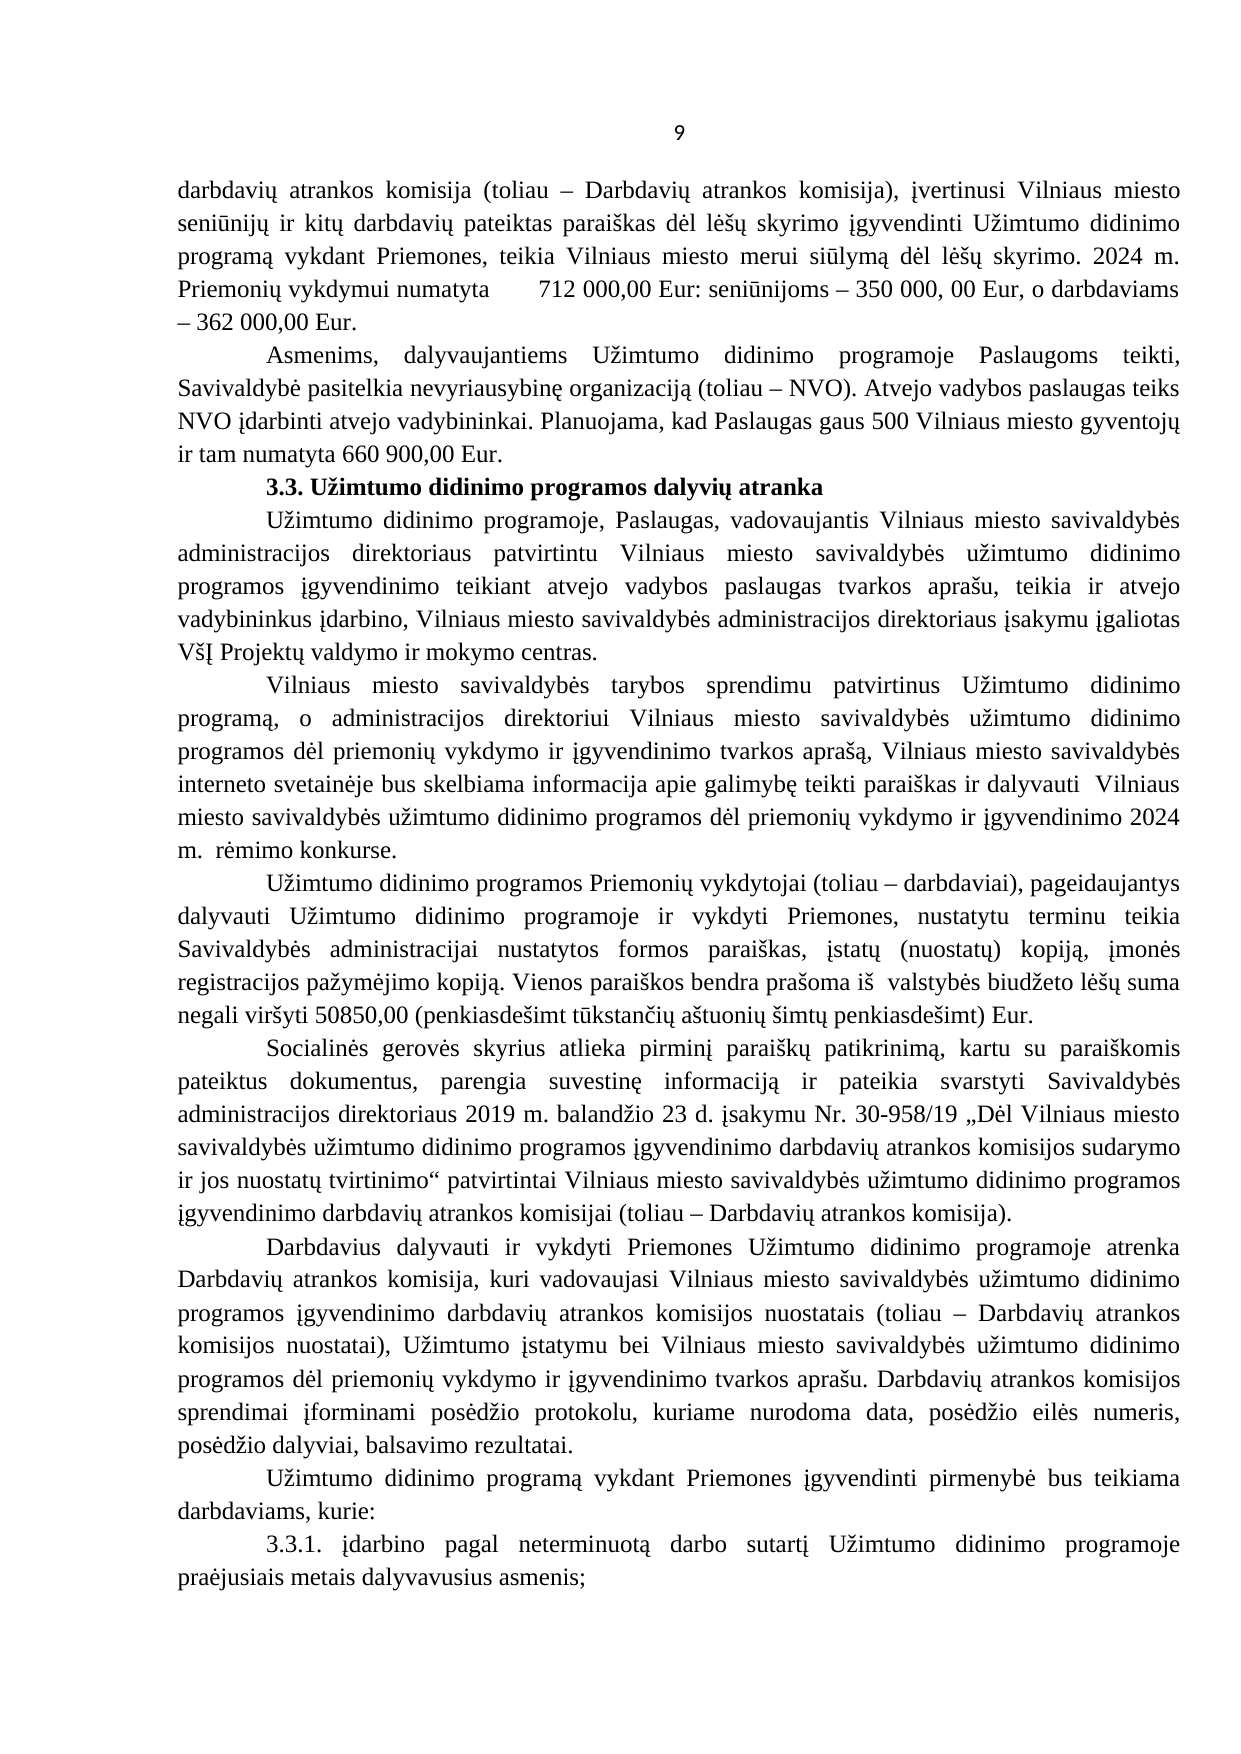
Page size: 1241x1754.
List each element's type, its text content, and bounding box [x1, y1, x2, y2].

text Darbdavius dalyvauti ir vykdyti Priemones Užimtumo didinimo programoje atrenka Darbdavių atrankos komisija, kuri vadovaujasi Vilniaus miesto savivaldybės užimtumo didinimo programos įgyvendinimo darbdavių atrankos komisijos nuostatais (toliau – Darbdavių atrankos komisijos nuostatai), Užimtumo įstatymu bei Vilniaus miesto savivaldybės užimtumo didinimo programos dėl priemonių vykdymo ir įgyvendinimo tvarkos aprašu. Darbdavių atrankos komisijos sprendimai įforminami posėdžio protokolu, kuriame nurodoma data, posėdžio eilės numeris, posėdžio dalyviai, balsavimo rezultatai. [177, 1232, 1181, 1458]
text 3.3.1. įdarbino pagal neterminuotą darbo sutartį Užimtumo didinimo programoje praėjusiais metais dalyvavusius asmenis; [177, 1529, 1181, 1591]
text Užimtumo didinimo programos Priemonių vykdytojai (toliau – darbdaviai), pageidaujantys dalyvauti Užimtumo didinimo programoje ir vykdyti Priemones, nustatytu terminu teikia Savivaldybės administracijai nustatytos formos paraiškas, įstatų (nuostatų) kopiją, įmonės registracijos pažymėjimo kopiją. Vienos paraiškos bendra prašoma iš valstybės biudžeto lėšų suma negali viršyti 50850,00 (penkiasdešimt tūkstančių aštuonių šimtų penkiasdešimt) Eur. [177, 868, 1181, 1029]
text 3.3. Užimtumo didinimo programos dalyvių atranka [177, 472, 1181, 501]
text Užimtumo didinimo programoje, Paslaugas, vadovaujantis Vilniaus miesto savivaldybės administracijos direktoriaus patvirtintu Vilniaus miesto savivaldybės užimtumo didinimo programos įgyvendinimo teikiant atvejo vadybos paslaugas tvarkos aprašu, teikia ir atvejo vadybininkus įdarbino, Vilniaus miesto savivaldybės administracijos direktoriaus įsakymu įgaliotas VšĮ Projektų valdymo ir mokymo centras. [177, 505, 1181, 666]
text Socialinės gerovės skyrius atlieka pirminį paraiškų patikrinimą, kartu su paraiškomis pateiktus dokumentus, parengia suvestinę informaciją ir pateikia svarstyti Savivaldybės administracijos direktoriaus 2019 m. balandžio 23 d. įsakymu Nr. 30-958/19 „Dėl Vilniaus miesto savivaldybės užimtumo didinimo programos įgyvendinimo darbdavių atrankos komisijos sudarymo ir jos nuostatų tvirtinimo“ patvirtintai Vilniaus miesto savivaldybės užimtumo didinimo programos įgyvendinimo darbdavių atrankos komisijai (toliau – Darbdavių atrankos komisija). [177, 1033, 1181, 1227]
text Vilniaus miesto savivaldybės tarybos sprendimu patvirtinus Užimtumo didinimo programą, o administracijos direktoriui Vilniaus miesto savivaldybės užimtumo didinimo programos dėl priemonių vykdymo ir įgyvendinimo tvarkos aprašą, Vilniaus miesto savivaldybės interneto svetainėje bus skelbiama informacija apie galimybę teikti paraiškas ir dalyvauti Vilniaus miesto savivaldybės užimtumo didinimo programos dėl priemonių vykdymo ir įgyvendinimo 2024 m. rėmimo konkurse. [177, 670, 1181, 864]
text Užimtumo didinimo programą vykdant Priemones įgyvendinti pirmenybė bus teikiama darbdaviams, kurie: [177, 1463, 1181, 1524]
text darbdavių atrankos komisija (toliau – Darbdavių atrankos komisija), įvertinusi Vilniaus miesto seniūnijų ir kitų darbdavių pateiktas paraiškas dėl lėšų skyrimo įgyvendinti Užimtumo didinimo programą vykdant Priemones, teikia Vilniaus miesto merui siūlymą dėl lėšų skyrimo. 2024 m. Priemonių vykdymui numatyta 712 000,00 Eur: seniūnijoms – 350 000, 00 Eur, o darbdaviams – 362 000,00 Eur. [177, 175, 1181, 336]
text Asmenims, dalyvaujantiems Užimtumo didinimo programoje Paslaugoms teikti, Savivaldybė pasitelkia nevyriausybinę organizaciją (toliau – NVO). Atvejo vadybos paslaugas teiks NVO įdarbinti atvejo vadybininkai. Planuojama, kad Paslaugas gaus 500 Vilniaus miesto gyventojų ir tam numatyta 660 900,00 Eur. [177, 340, 1181, 468]
